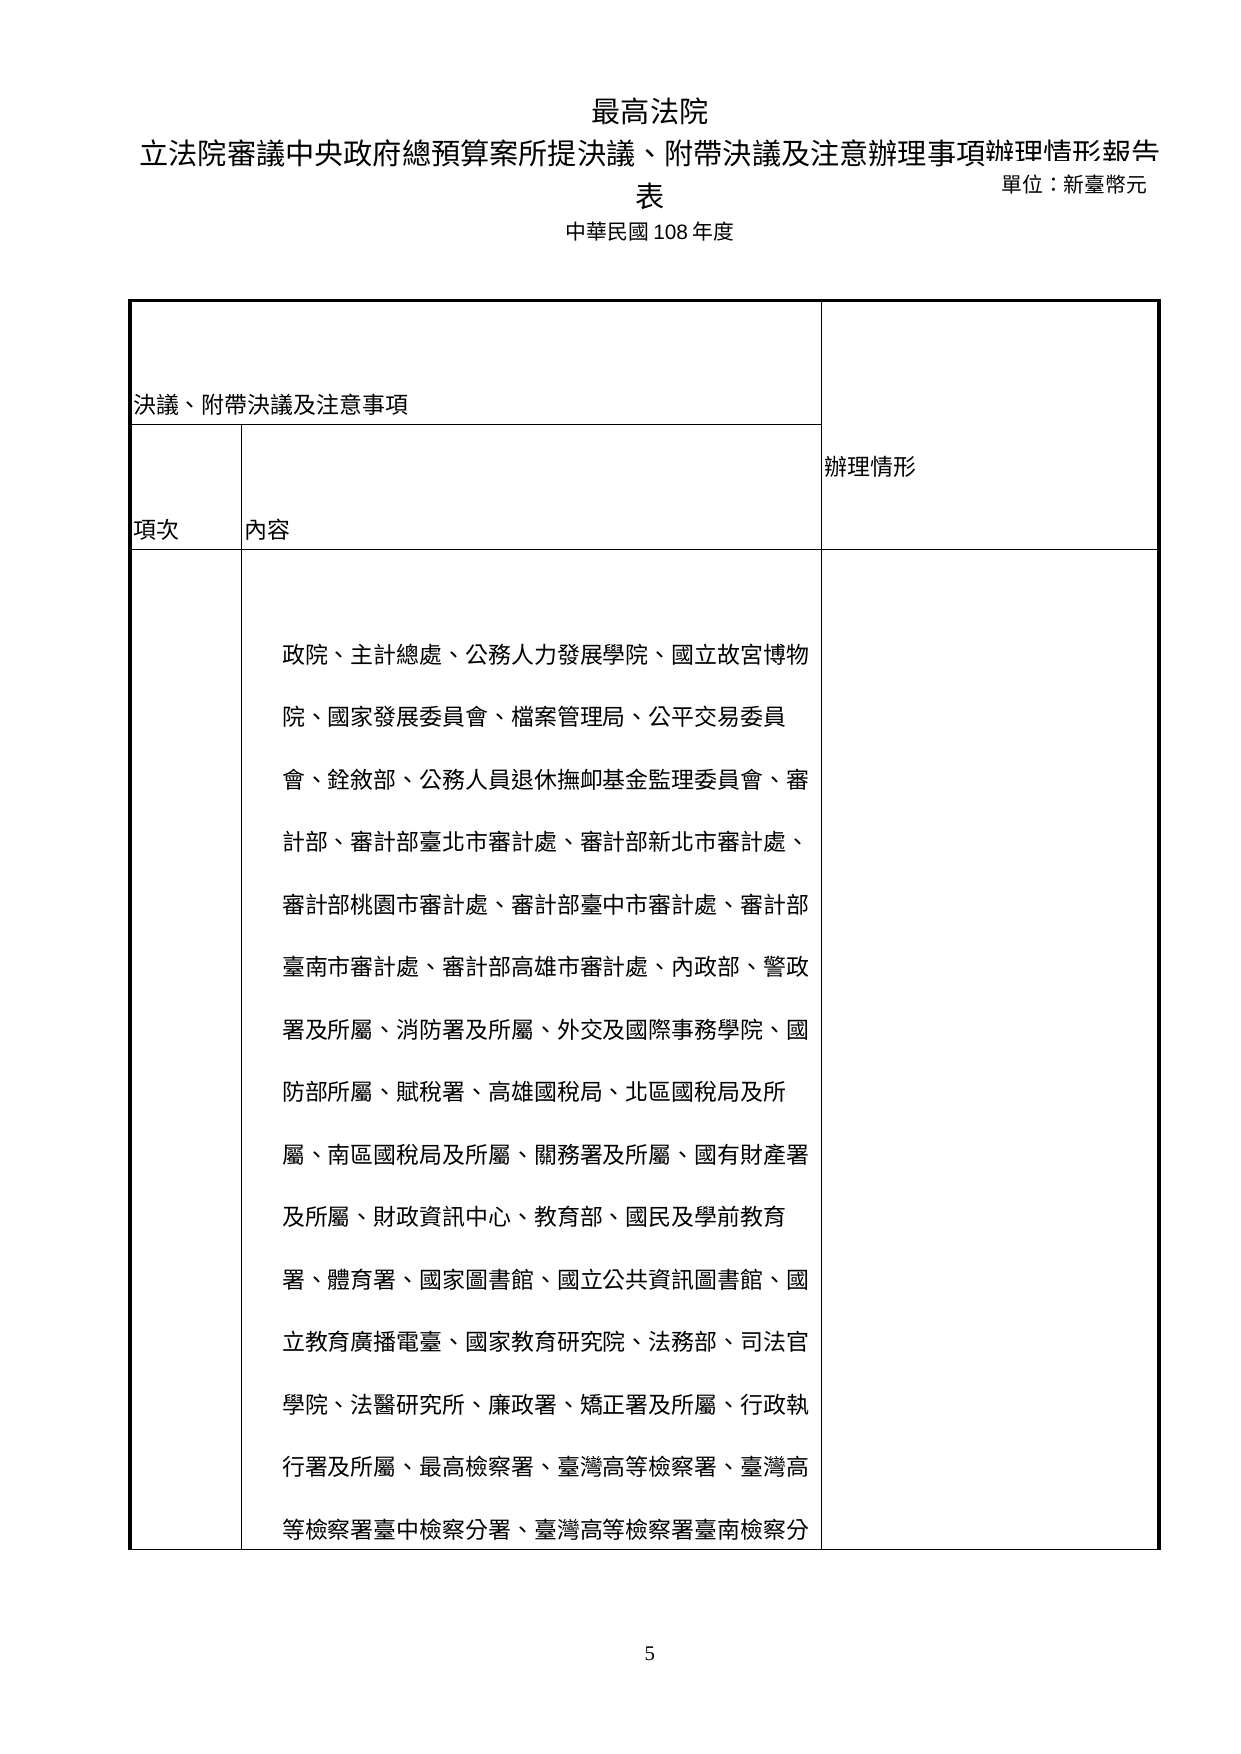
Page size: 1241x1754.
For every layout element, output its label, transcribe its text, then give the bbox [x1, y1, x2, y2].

table_header 辦理情形 [822, 302, 1157, 549]
table_cell [822, 550, 1157, 1549]
table_cell 內容 [242, 425, 821, 549]
table_cell 政院、主計總處、公務人力發展學院、國立故宮博物院、國家發展委員會、檔案管理局、公平交易委員會、銓敘部、公務人員退休撫卹基金監理委員會、審計部、審計部臺北市審計處、審計部新北市審計處、審計部桃園市審計處、審計部臺中市審計處、審計部臺南市審計處、審計部高雄市審計處、內政部、警政署及所屬、消防署及所屬、外交及國際事務學院、國防部所屬、賦稅署、高雄國稅局、北區國稅局及所屬、南區國稅局及所屬、關務署及所屬、國有財產署及所屬、財政資訊中心、教育部、國民及學前教育署、體育署、國家圖書館、國立公共資訊圖書館、國立教育廣播電臺、國家教育研究院、法務部、司法官學院、法醫研究所、廉政署、矯正署及所屬、行政執行署及所屬、最高檢察署、臺灣高等檢察署、臺灣高等檢察署臺中檢察分署、臺灣高等檢察署臺南檢察分 [242, 550, 821, 1549]
table_cell [132, 550, 241, 1549]
table_cell 項次 [132, 425, 241, 549]
table_header 決議、附帶決議及注意事項 [132, 302, 821, 424]
